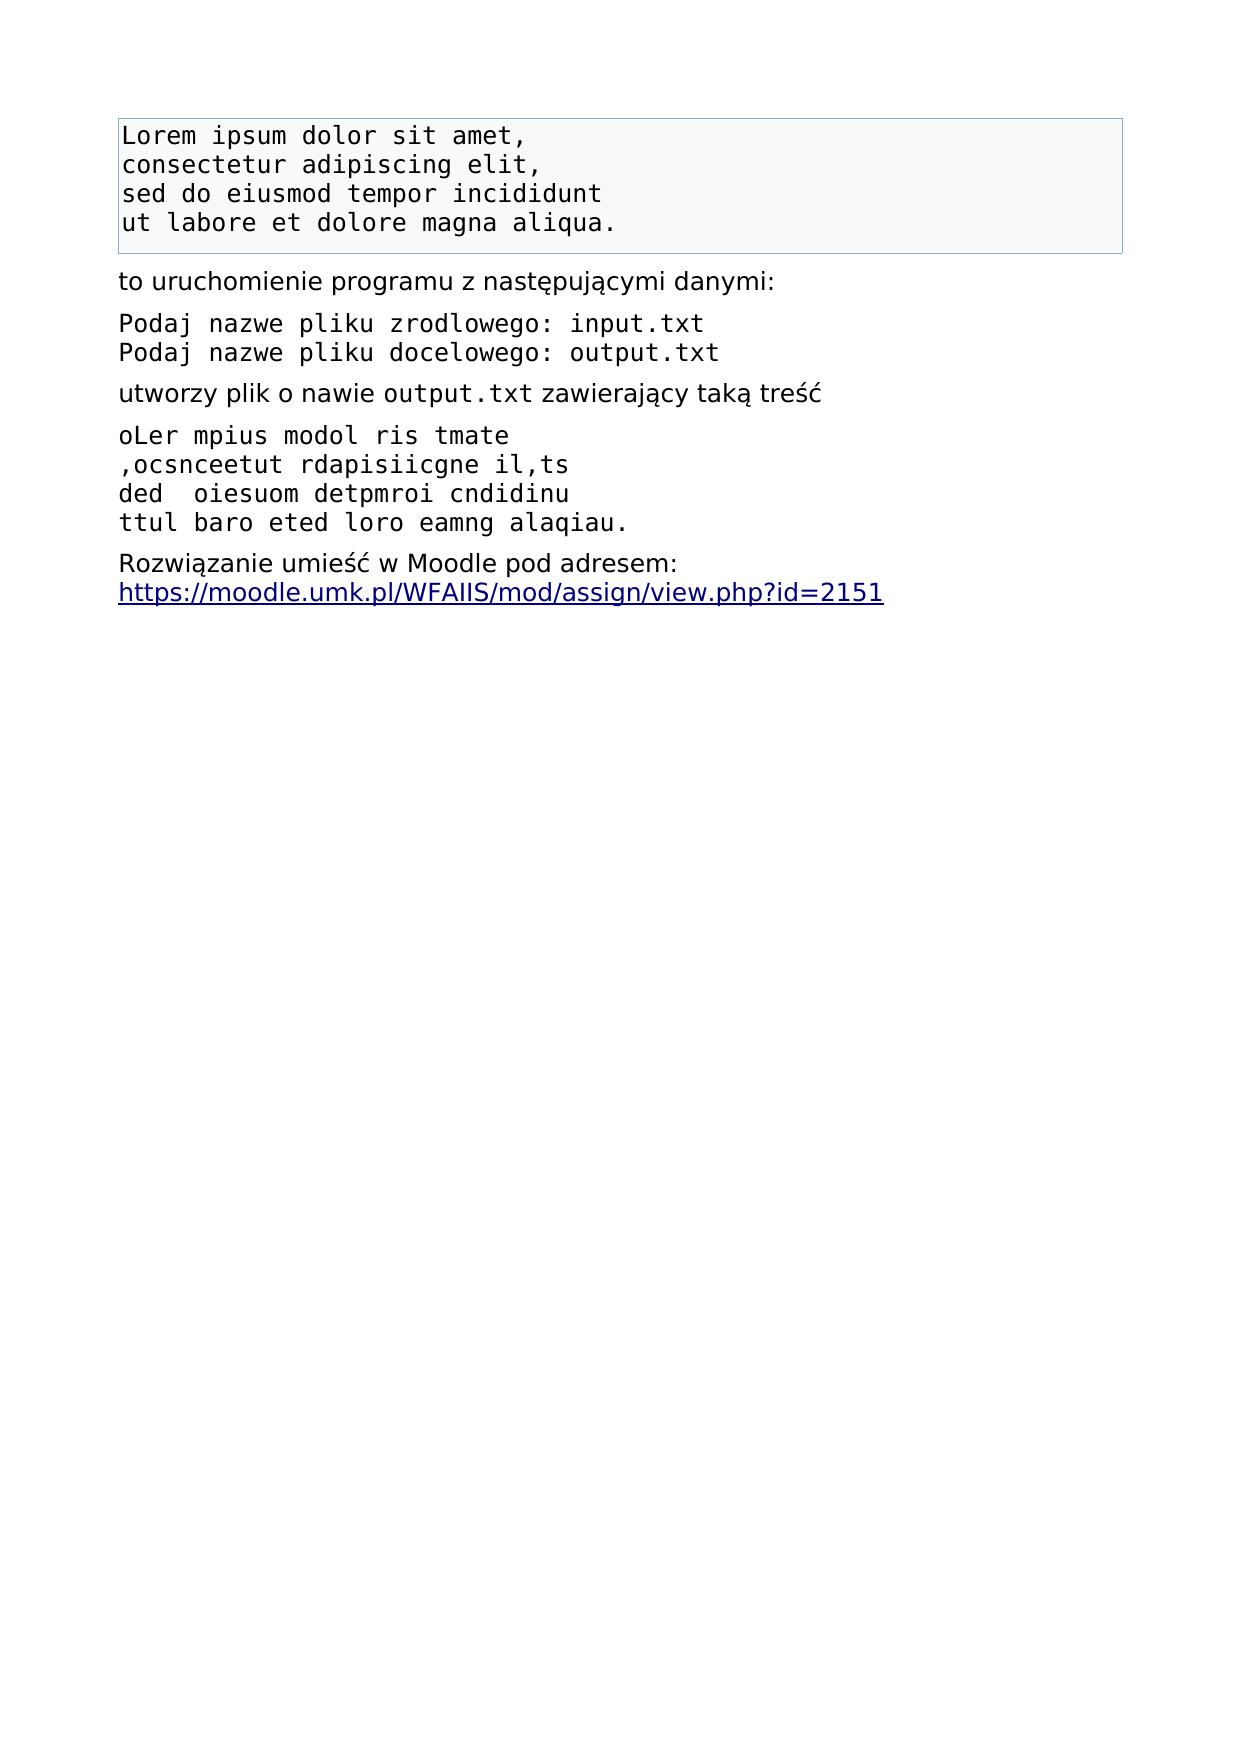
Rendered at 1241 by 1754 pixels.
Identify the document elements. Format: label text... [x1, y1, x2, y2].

table_header Lorem ipsum dolor sit amet, consectetur adipiscing elit, sed do eiusmod tempor incididunt ut labore et dolore magna aliqua. [119, 119, 1122, 252]
text to uruchomienie programu z następującymi danymi: [118, 267, 1122, 297]
text Podaj nazwe pliku zrodlowego: input.txt Podaj nazwe pliku docelowego: output.txt [118, 309, 1122, 367]
text utworzy plik o nawie output.txt zawierający taką treść [118, 379, 1122, 408]
text Rozwiązanie umieść w Moodle pod adresem: https://moodle.umk.pl/WFAIIS/mod/assign/view.php?id=2151 [118, 549, 1122, 608]
text oLer mpius modol ris tmate ,ocsnceetut rdapisiicgne il,ts ded oiesuom detpmroi cndidinu ttul baro eted loro eamng alaqiau. [118, 421, 1122, 537]
